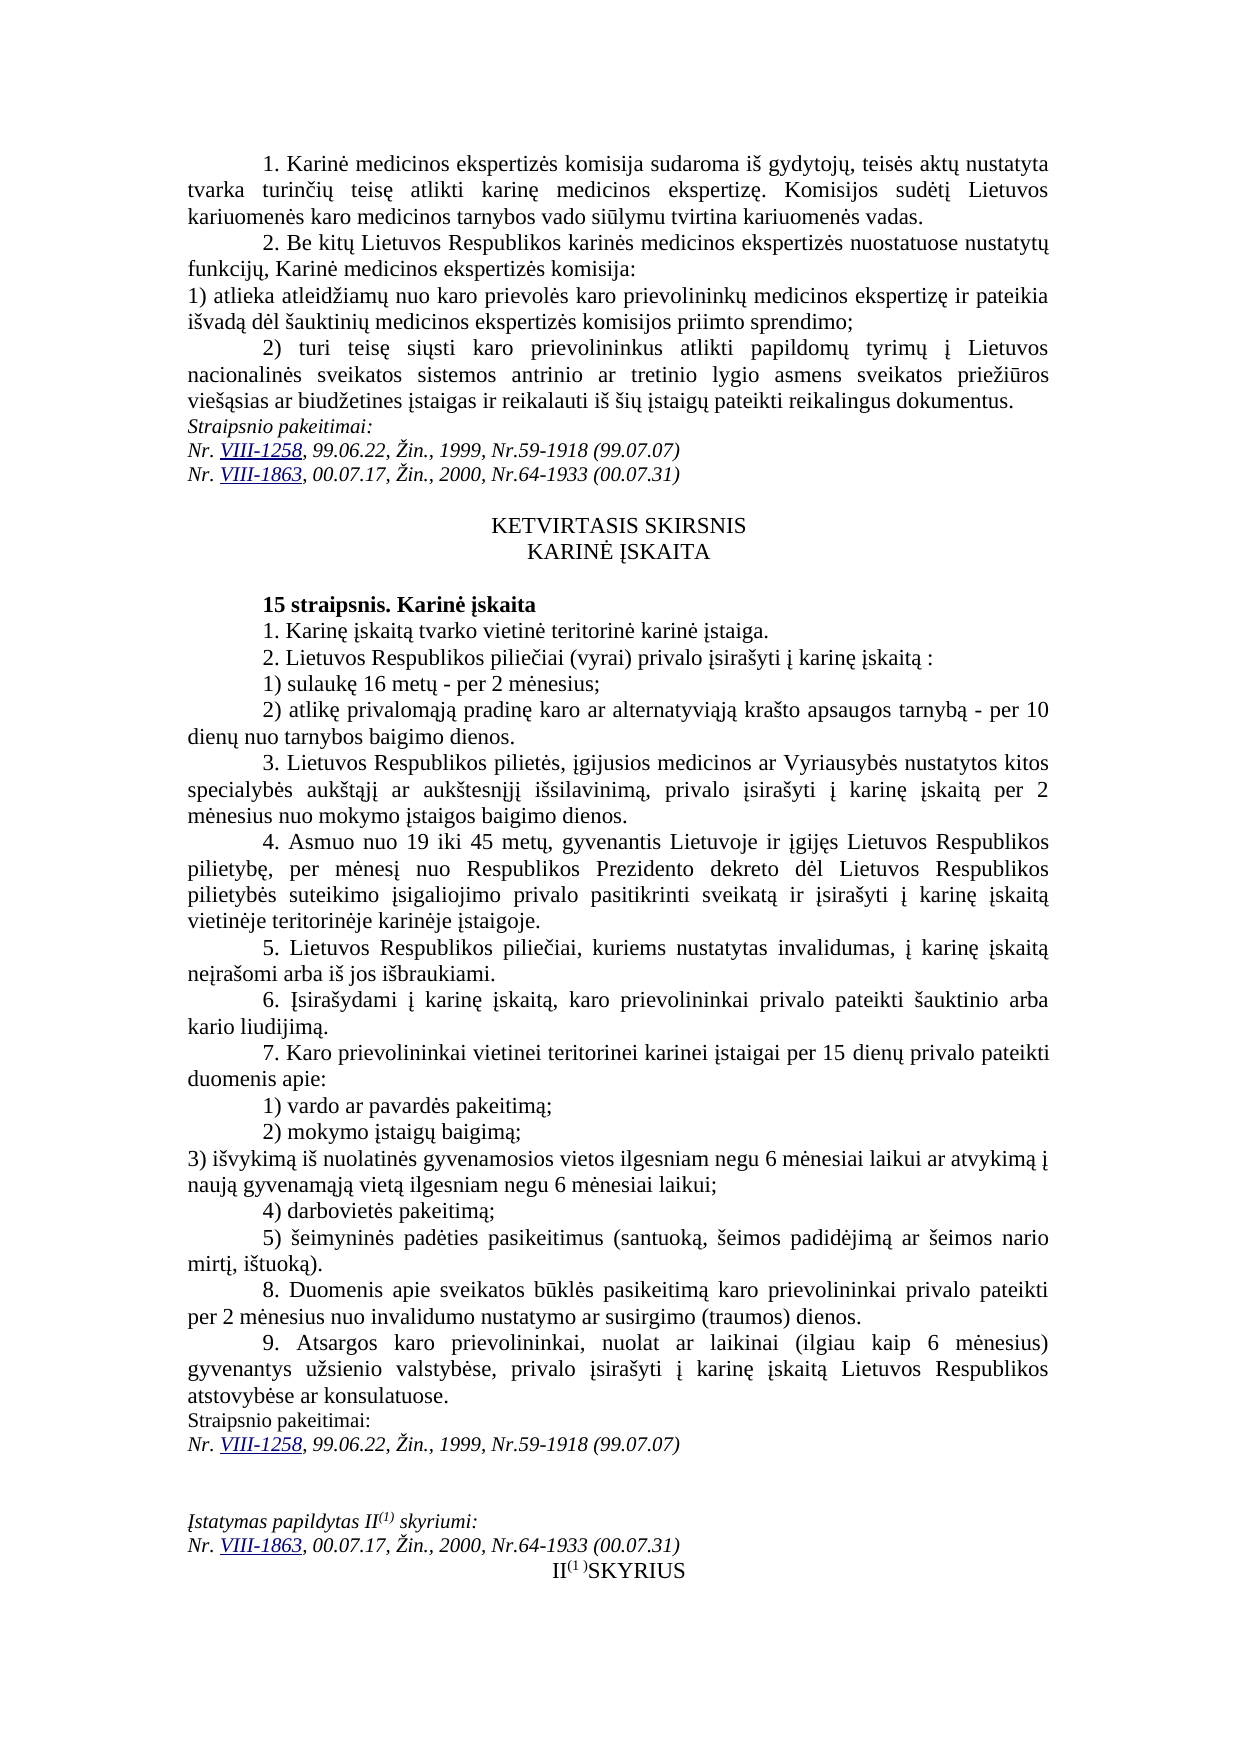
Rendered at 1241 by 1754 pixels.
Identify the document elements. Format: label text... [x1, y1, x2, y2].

text 15 straipsnis. Karinė įskaita [187, 591, 1050, 617]
text 1. Karinę įskaitą tvarko vietinė teritorinė karinė įstaiga. [187, 617, 1050, 644]
text 1) atlieka atleidžiamų nuo karo prievolės karo prievolininkų medicinos ekspertizę ir pateikia išvadą dėl šauktinių medicinos ekspertizės komisijos priimto sprendimo; [187, 282, 1050, 334]
text 4. Asmuo nuo 19 iki 45 metų, gyvenantis Lietuvoje ir įgijęs Lietuvos Respublikos pilietybę, per mėnesį nuo Respublikos Prezidento dekreto dėl Lietuvos Respublikos pilietybės suteikimo įsigaliojimo privalo pasitikrinti sveikatą ir įsirašyti į karinę įskaitą vietinėje teritorinėje karinėje įstaigoje. [187, 828, 1050, 934]
text 2. Be kitų Lietuvos Respublikos karinės medicinos ekspertizės nuostatuose nustatytų funkcijų, Karinė medicinos ekspertizės komisija: [187, 229, 1050, 282]
text Nr. VIII-1863, 00.07.17, Žin., 2000, Nr.64-1933 (00.07.31) [187, 462, 1050, 486]
text Nr. VIII-1258, 99.06.22, Žin., 1999, Nr.59-1918 (99.07.07) [187, 1432, 1050, 1456]
text 2) atlikę privalomąją pradinę karo ar alternatyviąją krašto apsaugos tarnybą - per 10 dienų nuo tarnybos baigimo dienos. [187, 697, 1050, 749]
text Nr. VIII-1258, 99.06.22, Žin., 1999, Nr.59-1918 (99.07.07) [187, 438, 1050, 462]
text 2) turi teisę siųsti karo prievolininkus atlikti papildomų tyrimų į Lietuvos nacionalinės sveikatos sistemos antrinio ar tretinio lygio asmens sveikatos priežiūros viešąsias ar biudžetines įstaigas ir reikalauti iš šių įstaigų pateikti reikalingus dokumentus. [187, 334, 1050, 413]
text KARINĖ ĮSKAITA [187, 538, 1050, 565]
text 2) mokymo įstaigų baigimą; [187, 1118, 1050, 1144]
text 1) vardo ar pavardės pakeitimą; [187, 1092, 1050, 1118]
text 9. Atsargos karo prievolininkai, nuolat ar laikinai (ilgiau kaip 6 mėnesius) gyvenantys užsienio valstybėse, privalo įsirašyti į karinę įskaitą Lietuvos Respublikos atstovybėse ar konsulatuose. [187, 1329, 1050, 1408]
text 3) išvykimą iš nuolatinės gyvenamosios vietos ilgesniam negu 6 mėnesiai laikui ar atvykimą į naują gyvenamąją vietą ilgesniam negu 6 mėnesiai laikui; [187, 1144, 1050, 1197]
text 1) sulaukę 16 metų - per 2 mėnesius; [187, 670, 1050, 697]
text 8. Duomenis apie sveikatos būklės pasikeitimą karo prievolininkai privalo pateikti per 2 mėnesius nuo invalidumo nustatymo ar susirgimo (traumos) dienos. [187, 1276, 1050, 1329]
text KETVIRTASIS SKIRSNIS [187, 512, 1050, 538]
text 6. Įsirašydami į karinę įskaitą, karo prievolininkai privalo pateikti šauktinio arba kario liudijimą. [187, 986, 1050, 1039]
text 5. Lietuvos Respublikos piliečiai, kuriems nustatytas invalidumas, į karinę įskaitą neįrašomi arba iš jos išbraukiami. [187, 934, 1050, 986]
text 2. Lietuvos Respublikos piliečiai (vyrai) privalo įsirašyti į karinę įskaitą : [187, 644, 1050, 670]
text 7. Karo prievolininkai vietinei teritorinei karinei įstaigai per 15 dienų privalo pateikti duomenis apie: [187, 1039, 1050, 1092]
text Nr. VIII-1863, 00.07.17, Žin., 2000, Nr.64-1933 (00.07.31) [187, 1533, 1050, 1557]
text Straipsnio pakeitimai: [187, 1408, 1050, 1432]
text Įstatymas papildytas II(1) skyriumi: [187, 1509, 1050, 1533]
text Straipsnio pakeitimai: [187, 413, 1050, 438]
text II(1 )SKYRIUS [187, 1557, 1050, 1583]
text 3. Lietuvos Respublikos pilietės, įgijusios medicinos ar Vyriausybės nustatytos kitos specialybės aukštąjį ar aukštesnįjį išsilavinimą, privalo įsirašyti į karinę įskaitą per 2 mėnesius nuo mokymo įstaigos baigimo dienos. [187, 749, 1050, 828]
text 5) šeimyninės padėties pasikeitimus (santuoką, šeimos padidėjimą ar šeimos nario mirtį, ištuoką). [187, 1224, 1050, 1276]
text 4) darbovietės pakeitimą; [187, 1197, 1050, 1224]
text 1. Karinė medicinos ekspertizės komisija sudaroma iš gydytojų, teisės aktų nustatyta tvarka turinčių teisę atlikti karinę medicinos ekspertizę. Komisijos sudėtį Lietuvos kariuomenės karo medicinos tarnybos vado siūlymu tvirtina kariuomenės vadas. [187, 150, 1050, 229]
